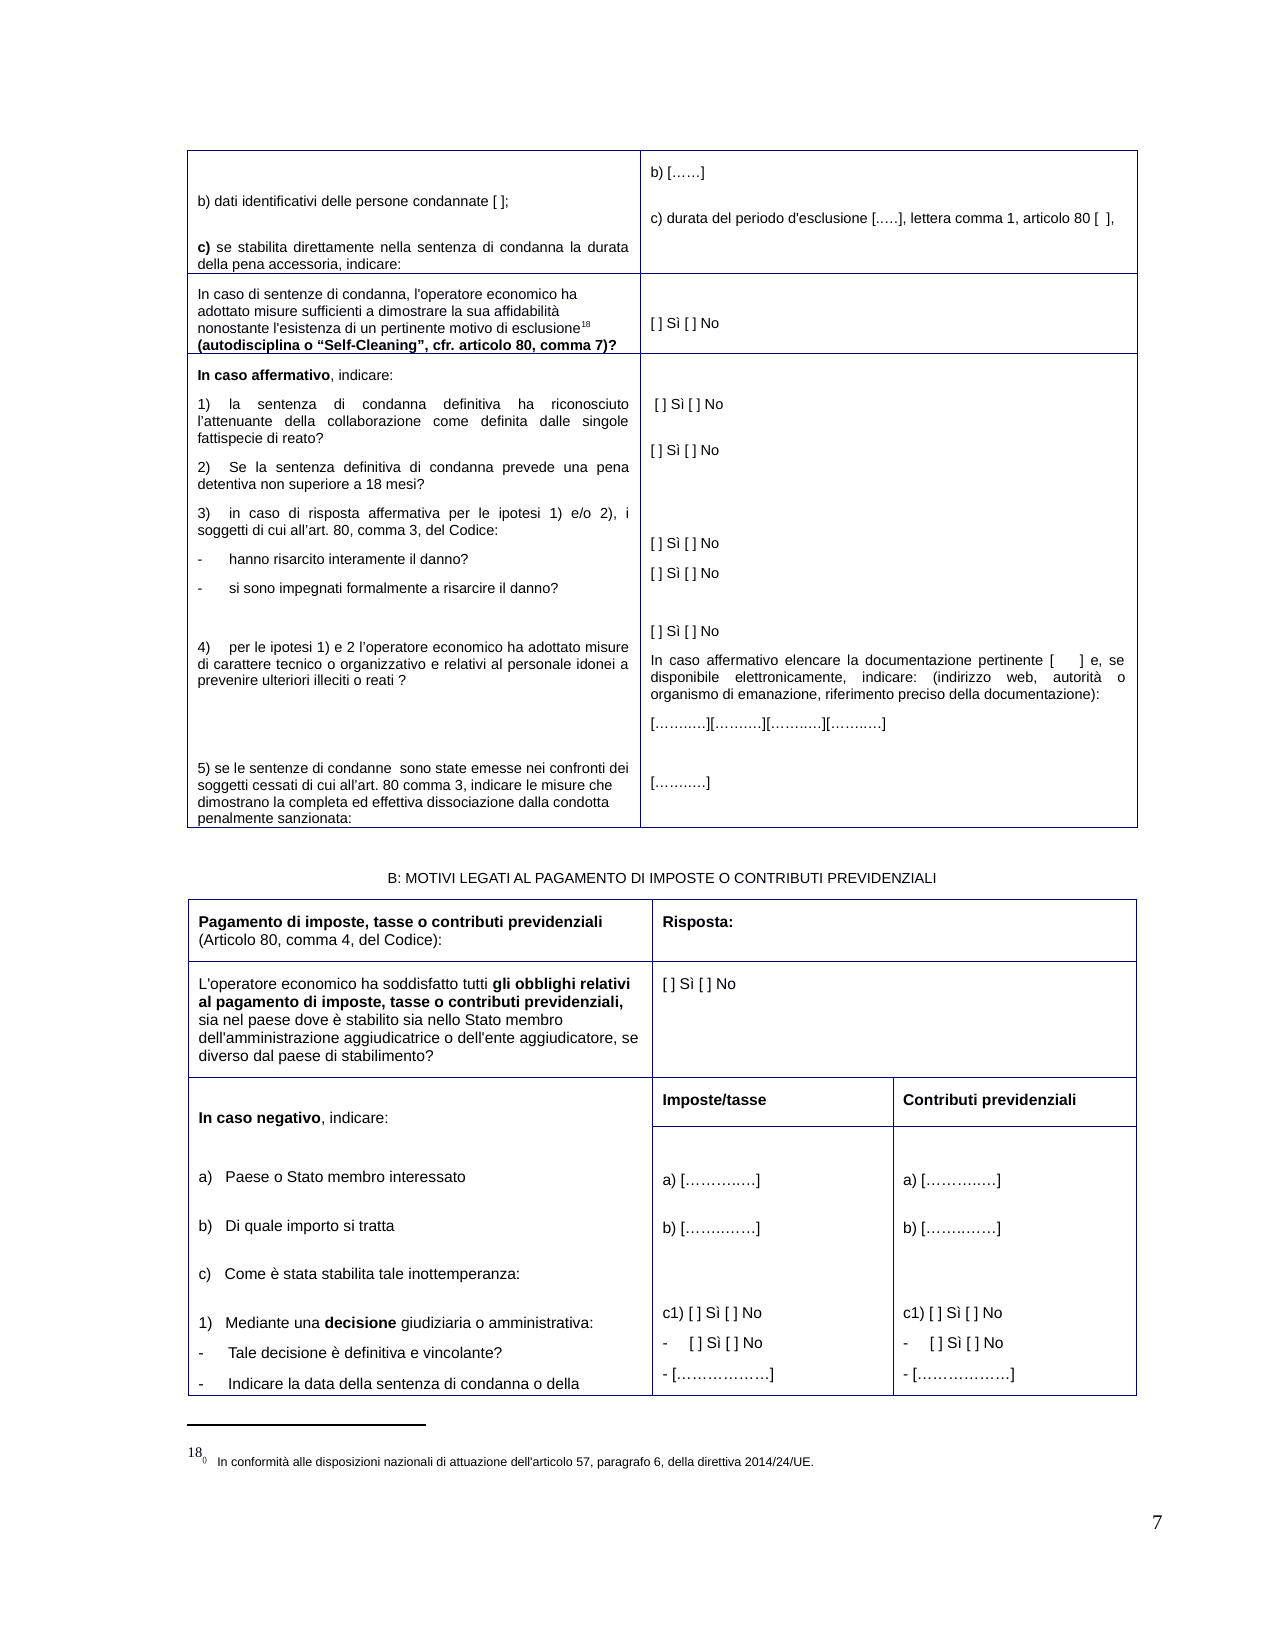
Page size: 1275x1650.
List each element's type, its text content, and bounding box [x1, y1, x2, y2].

table_cell In caso di sentenze di condanna, l'operatore economico ha adottato misure sufficienti a dimostrare la sua affidabilità nonostante l'esistenza di un pertinente motivo di esclusione (autodisciplina o “Self-Cleaning”, cfr. articolo 80, comma 7)? [188, 274, 640, 353]
table_cell L'operatore economico ha soddisfatto tutti gli obblighi relativi al pagamento di imposte, tasse o contributi previdenziali, sia nel paese dove è stabilito sia nello Stato membro dell'amministrazione aggiudicatrice o dell'ente aggiudicatore, se diverso dal paese di stabilimento? [189, 962, 652, 1077]
table_cell In caso negativo, indicare: a) Paese o Stato membro interessato b) Di quale importo si tratta c) Come è stata stabilita tale inottemperanza: 1) Mediante una decisione giudiziaria o amministrativa: Tale decisione è definitiva e vincolante? Indicare la data della sentenza di condanna o della decisione. Nel caso di una sentenza di condanna, se stabilita direttamente nella sentenza di condanna, la durata del periodo d'esclusione: 2) In altro modo? Specificare: d) L'operatore economico ha ottemperato od ottempererà ai suoi obblighi, pagando o impegnandosi in modo vincolante a pagare le imposte, le tasse o i contributi previdenziali dovuti, compresi eventuali interessi o multe, avendo effettuato il pagamento o formalizzato l’impegno prima della scadenza del termine per la presentazione della domanda (articolo 80 comma 4, ultimo periodo, del Codice)? [189, 1078, 652, 1395]
table_cell Contributi previdenziali [894, 1078, 1136, 1126]
table_cell b) [……] c) durata del periodo d'esclusione [..…], lettera comma 1, articolo 80 [ ], [641, 151, 1137, 272]
text B: MOTIVI LEGATI AL PAGAMENTO DI IMPOSTE O CONTRIBUTI PREVIDENZIALI [187, 870, 1137, 886]
table_cell a) [………..…] b) [……..……] c1) [ ] Sì [ ] No - [ ] Sì [ ] No - [………………] [894, 1127, 1136, 1395]
table_cell Imposte/tasse [653, 1078, 893, 1126]
table_cell [ ] Sì [ ] No [653, 962, 1136, 1077]
table_cell a) [………..…] b) [……..……] c1) [ ] Sì [ ] No - [ ] Sì [ ] No - [………………] [653, 1127, 893, 1395]
table_header Pagamento di imposte, tasse o contributi previdenziali (Articolo 80, comma 4, del Codice): [189, 900, 652, 961]
table_cell [ ] Sì [ ] No [ ] Sì [ ] No [ ] Sì [ ] No [ ] Sì [ ] No [ ] Sì [ ] No In caso affermativo elencare la documentazione pertinente [ ] e, se disponibile elettronicamente, indicare: (indirizzo web, autorità o organismo di emanazione, riferimento preciso della documentazione): [……..…][…….…][……..…][……..…] [……..…] [641, 354, 1137, 827]
table_cell [ ] Sì [ ] No [641, 274, 1137, 353]
table_cell b) dati identificativi delle persone condannate [ ]; c) se stabilita direttamente nella sentenza di condanna la durata della pena accessoria, indicare: [188, 151, 640, 272]
table_header Risposta: [653, 900, 1136, 961]
table_cell In caso affermativo, indicare: 1) la sentenza di condanna definitiva ha riconosciuto l’attenuante della collaborazione come definita dalle singole fattispecie di reato? 2) Se la sentenza definitiva di condanna prevede una pena detentiva non superiore a 18 mesi? 3) in caso di risposta affermativa per le ipotesi 1) e/o 2), i soggetti di cui all’art. 80, comma 3, del Codice: - hanno risarcito interamente il danno? - si sono impegnati formalmente a risarcire il danno? 4) per le ipotesi 1) e 2 l’operatore economico ha adottato misure di carattere tecnico o organizzativo e relativi al personale idonei a prevenire ulteriori illeciti o reati ? 5) se le sentenze di condanne sono state emesse nei confronti dei soggetti cessati di cui all’art. 80 comma 3, indicare le misure che dimostrano la completa ed effettiva dissociazione dalla condotta penalmente sanzionata: [188, 354, 640, 827]
